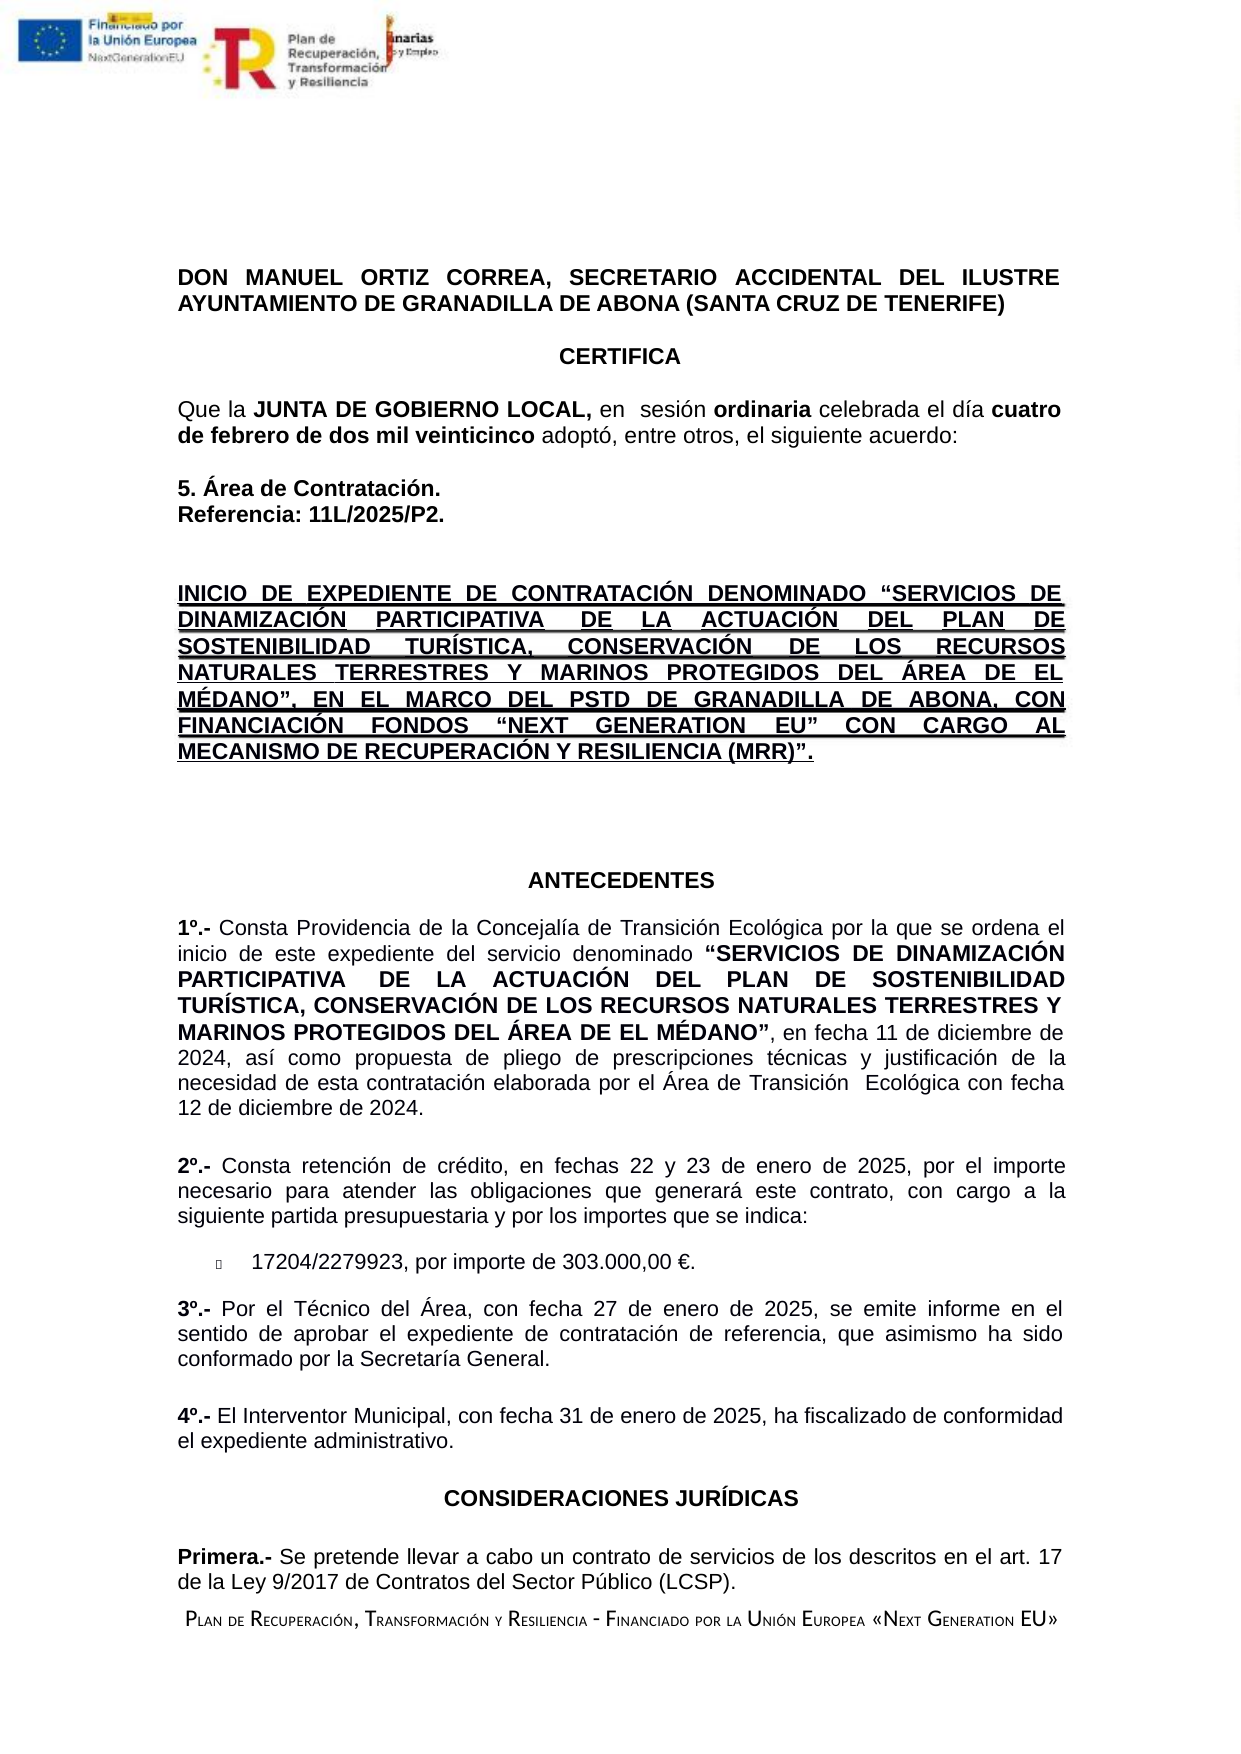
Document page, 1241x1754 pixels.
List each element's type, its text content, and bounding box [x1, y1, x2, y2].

text FINANCIACIÓN [177, 713, 369, 738]
text DE [580, 607, 618, 633]
text 3º.- Por el Técnico del Área, con fecha 27 de enero de 2025, se emite informe en el [177, 1297, 1088, 1321]
text SOSTENIBILIDAD [177, 634, 396, 659]
text [1072, 607, 1085, 633]
text 2024, así como propuesta de pliego de prescripciones técnicas y justificación de la [177, 1046, 1090, 1070]
text CON [845, 713, 903, 738]
text DE [378, 967, 417, 992]
text Primera.- Se pretende llevar a cabo un contrato de servicios de los descritos en el art. 17 [177, 1545, 1088, 1569]
text GENERATION [595, 713, 771, 738]
text ACTUACIÓN [701, 607, 859, 633]
text AYUNTAMIENTO DE GRANADILLA DE ABONA (SANTA CRUZ DE TENERIFE) [177, 291, 1088, 317]
text FONDOS [371, 713, 483, 738]
text DE [788, 634, 827, 659]
text LA [641, 607, 678, 633]
text 4º.- El Interventor Municipal, con fecha 31 de enero de 2025, ha fiscalizado de conformidad [177, 1404, 1088, 1428]
text CERTIFICA [559, 344, 699, 369]
text 1º.- Consta Providencia de la Concejalía de Transición Ecológica por la que se ordena el [177, 915, 1090, 940]
text PARTICIPATIVA [177, 967, 378, 992]
text TURÍSTICA, [405, 634, 567, 659]
text 17204/2279923, por importe de 303.000,00 €. [251, 1250, 721, 1274]
text inicio de este expediente del servicio denominado “SERVICIOS DE DINAMIZACIÓN [177, 941, 1090, 966]
text CONSERVACIÓN [567, 634, 779, 659]
text RECURSOS [936, 634, 1085, 659]
text 2º.- Consta retención de crédito, en fechas 22 y 23 de enero de 2025, por el importe [177, 1153, 1090, 1178]
text DE [1033, 607, 1072, 633]
text CARGO [923, 713, 1021, 738]
text siguiente partida presupuestaria y por los importes que se indica: [177, 1204, 1090, 1228]
text MARINOS PROTEGIDOS DEL ÁREA DE EL MÉDANO”, en fecha 11 de diciembre de [177, 1019, 1090, 1045]
text DON MANUEL ORTIZ CORREA, SECRETARIO ACCIDENTAL DEL ILUSTRE [177, 265, 1088, 291]
text SOSTENIBILIDAD [872, 967, 1090, 992]
text DEL [655, 967, 708, 992]
text sentido de aprobar el expediente de contratación de referencia, que asimismo ha sido [177, 1322, 1088, 1346]
text LA [436, 967, 473, 992]
text DEL [867, 607, 922, 633]
text INICIO DE EXPEDIENTE DE CONTRATACIÓN DENOMINADO “SERVICIOS DE [177, 581, 1090, 607]
text DINAMIZACIÓN [177, 607, 376, 633]
text el expediente administrativo. [177, 1429, 479, 1454]
text 5. Área de Contratación. [177, 476, 466, 501]
text “NEXT [496, 713, 579, 738]
text PARTICIPATIVA [376, 607, 576, 633]
text DE [814, 967, 853, 992]
text conformado por la Secretaría General. [177, 1347, 1088, 1371]
text de la Ley 9/2017 de Contratos del Sector Público (LCSP). [177, 1570, 1088, 1594]
text Referencia: 11L/2025/P2. [177, 502, 471, 528]
text ACTUACIÓN [492, 967, 650, 992]
text PLAN [726, 967, 798, 992]
text EU” [775, 713, 824, 738]
text  [215, 1257, 245, 1273]
text PLAN DE RECUPERACIÓN, TRANSFORMACIÓN Y RESILIENCIA - FINANCIADO POR LA UNIÓN EUROPEA «NEXT GENERATION EU» [185, 1604, 1083, 1632]
text MÉDANO”, EN EL MARCO DEL PSTD DE GRANADILLA DE ABONA, CON [177, 687, 1090, 712]
text CONSIDERACIONES JURÍDICAS [444, 1486, 824, 1512]
text TURÍSTICA, CONSERVACIÓN DE LOS RECURSOS NATURALES TERRESTRES Y [177, 993, 1090, 1019]
text ANTECEDENTES [528, 868, 740, 893]
text MECANISMO DE RECUPERACIÓN Y RESILIENCIA (MRR)”. [177, 739, 840, 765]
text necesidad de esta contratación elaborada por el Área de Transición Ecológica con fecha [177, 1071, 1090, 1096]
text NATURALES TERRESTRES Y MARINOS PROTEGIDOS DEL ÁREA DE EL [177, 660, 1090, 686]
text AL [1035, 713, 1072, 738]
text necesario para atender las obligaciones que generará este contrato, con cargo a la [177, 1178, 1090, 1203]
text LOS [854, 634, 922, 659]
text Que la JUNTA DE GOBIERNO LOCAL, en sesión ordinaria celebrada el día cuatro [177, 397, 1088, 422]
text de febrero de dos mil veinticinco adoptó, entre otros, el siguiente acuerdo: [177, 423, 1088, 449]
text 12 de diciembre de 2024. [177, 1096, 449, 1121]
text PLAN [942, 607, 1033, 633]
